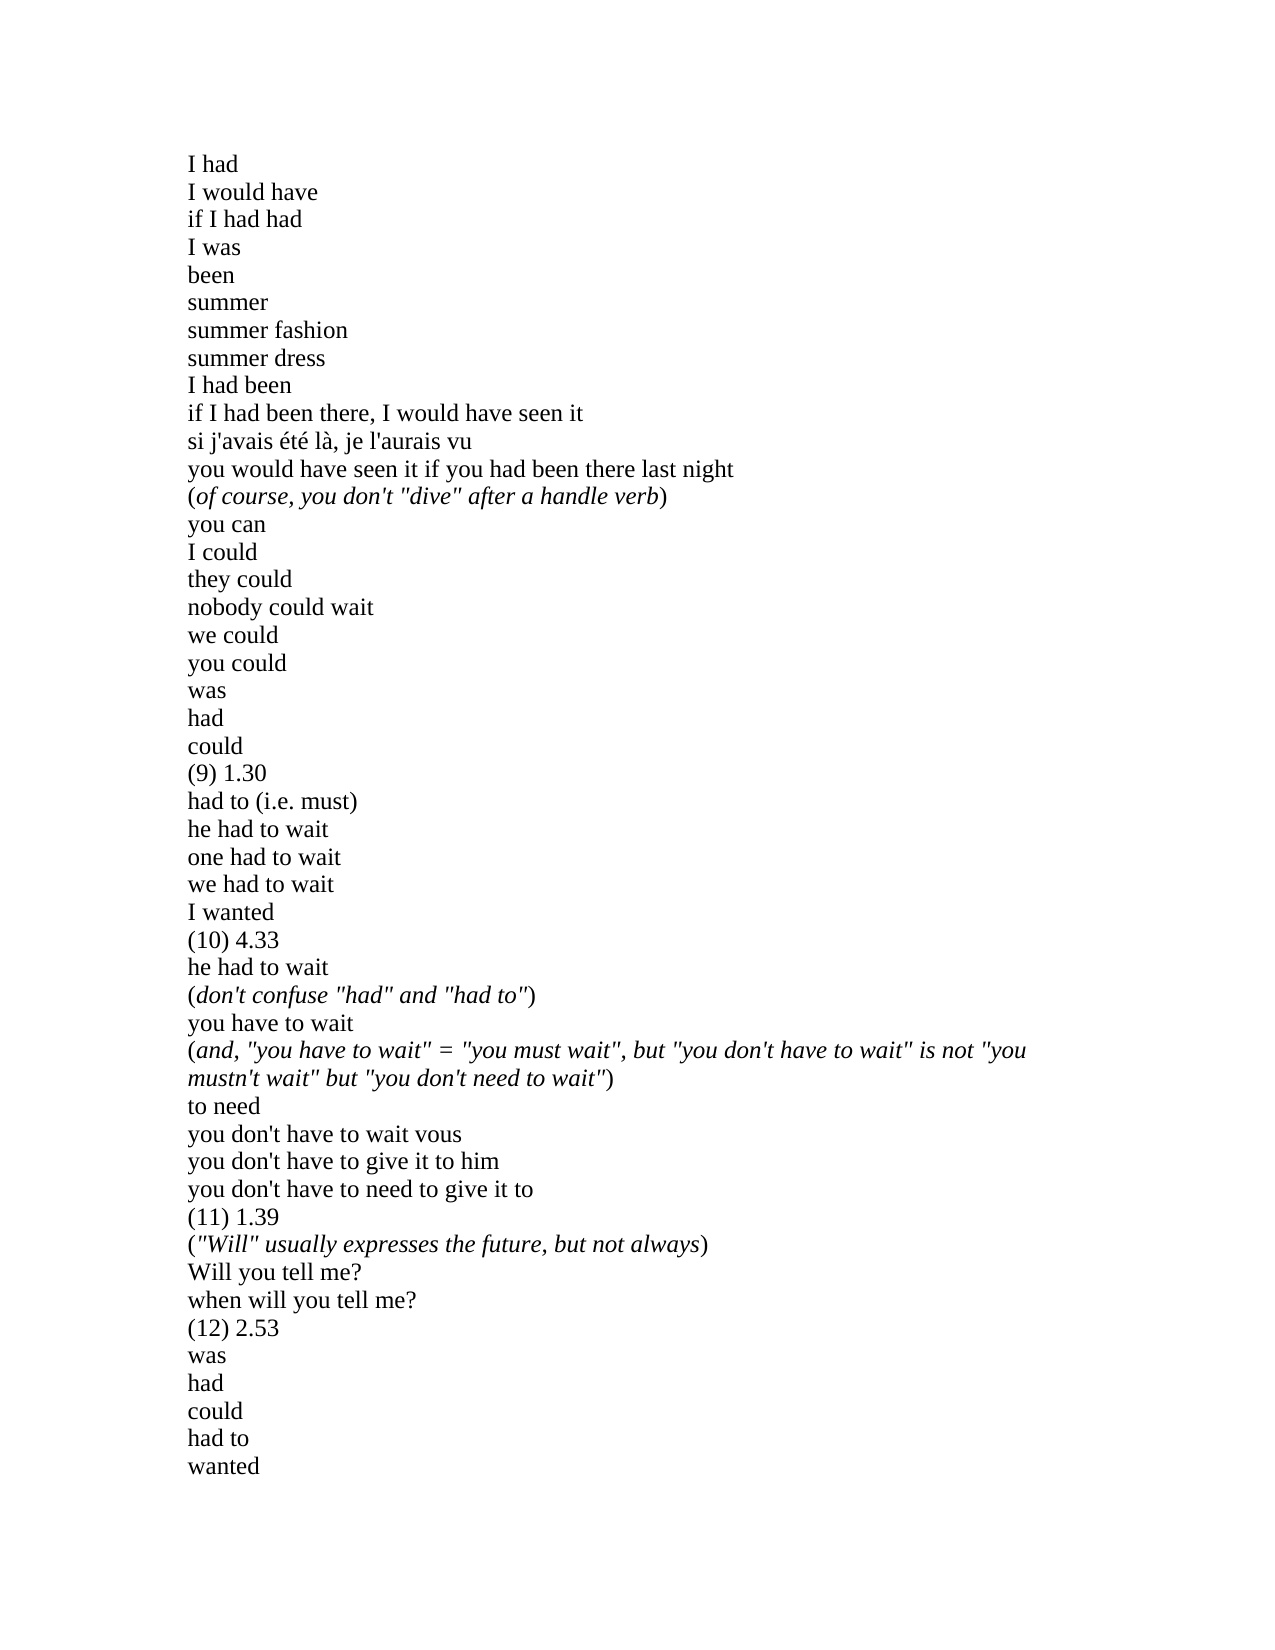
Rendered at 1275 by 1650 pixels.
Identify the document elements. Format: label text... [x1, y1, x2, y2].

text wanted [187, 1452, 1087, 1480]
text when will you tell me? [187, 1286, 1087, 1314]
text one had to wait [187, 843, 1087, 870]
text we had to wait [187, 870, 1087, 898]
text was [187, 1341, 1087, 1369]
text had to (i.e. must) [187, 787, 1087, 815]
text we could [187, 621, 1087, 649]
text I was [187, 233, 1087, 261]
text was [187, 676, 1087, 704]
text could [187, 732, 1087, 759]
text had to [187, 1424, 1087, 1452]
text you don't have to need to give it to [187, 1175, 1087, 1203]
text (of course, you don't "dive" after a handle verb) [187, 482, 1087, 510]
text (9) 1.30 [187, 759, 1087, 787]
text could [187, 1397, 1087, 1424]
text you can [187, 510, 1087, 538]
text been [187, 261, 1087, 288]
text you don't have to give it to him [187, 1147, 1087, 1175]
text (don't confuse "had" and "had to") [187, 981, 1087, 1009]
text to need [187, 1092, 1087, 1120]
text he had to wait [187, 953, 1087, 981]
text si j'avais été là, je l'aurais vu [187, 427, 1087, 455]
text summer fashion [187, 316, 1087, 344]
text had [187, 1369, 1087, 1397]
text you could [187, 649, 1087, 676]
text ("Will" usually expresses the future, but not always) [187, 1231, 1087, 1258]
text (11) 1.39 [187, 1203, 1087, 1231]
text I had been [187, 372, 1087, 399]
text (12) 2.53 [187, 1314, 1087, 1341]
text I could [187, 538, 1087, 566]
text Will you tell me? [187, 1258, 1087, 1286]
text you would have seen it if you had been there last night [187, 455, 1087, 482]
text I would have [187, 178, 1087, 205]
text I wanted [187, 898, 1087, 926]
text I had [187, 150, 1087, 178]
text you don't have to wait vous [187, 1120, 1087, 1147]
text (10) 4.33 [187, 926, 1087, 953]
text they could [187, 566, 1087, 593]
text if I had been there, I would have seen it [187, 399, 1087, 427]
text he had to wait [187, 815, 1087, 843]
text had [187, 704, 1087, 732]
text summer dress [187, 344, 1087, 372]
text if I had had [187, 205, 1087, 233]
text nobody could wait [187, 593, 1087, 621]
text summer [187, 288, 1087, 316]
text you have to wait [187, 1009, 1087, 1037]
text (and, "you have to wait" = "you must wait", but "you don't have to wait" is not "you mustn't wait" but "you don't need to wait") [187, 1037, 1087, 1092]
